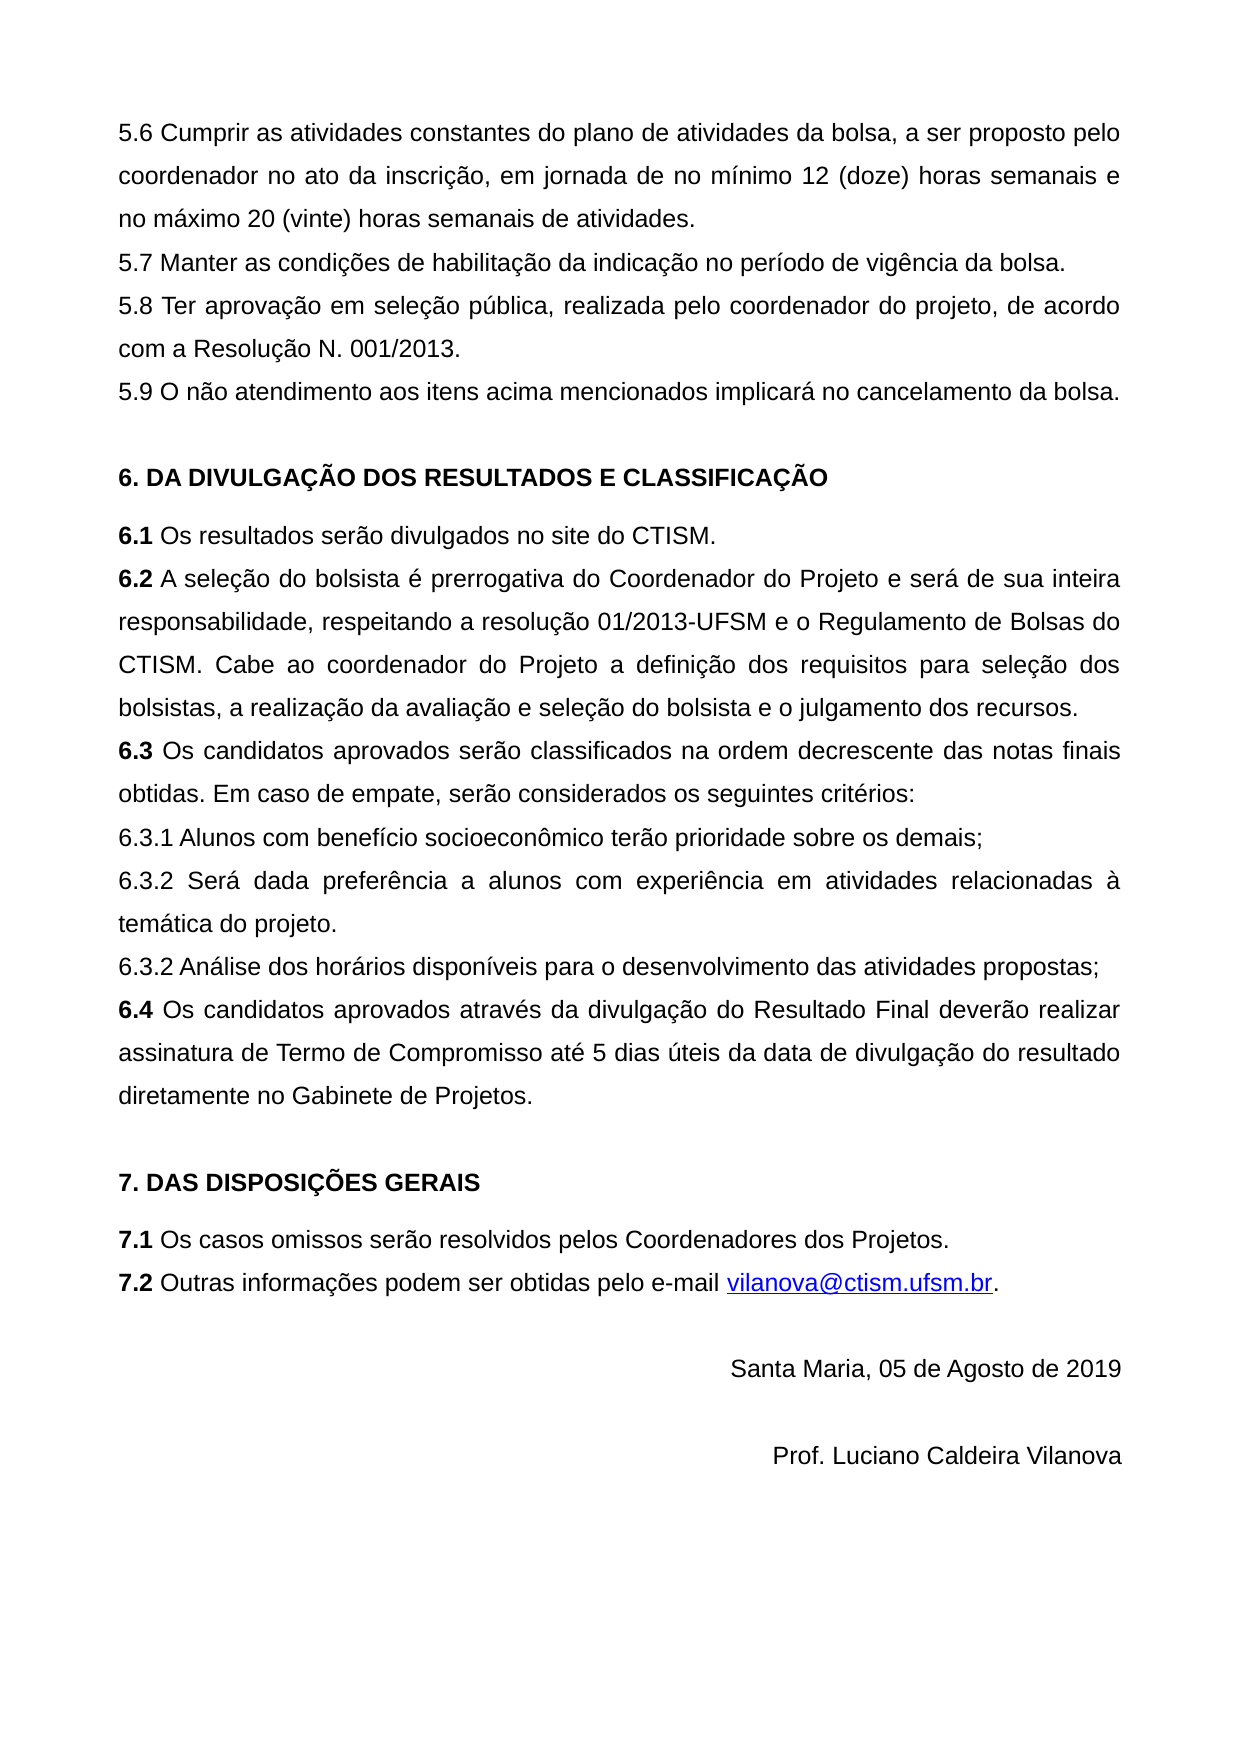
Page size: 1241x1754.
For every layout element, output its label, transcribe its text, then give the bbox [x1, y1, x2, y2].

text 5.9 O não atendimento aos itens acima mencionados implicará no cancelamento da bolsa. [118, 377, 1122, 406]
text 6.1 Os resultados serão divulgados no site do CTISM. [118, 521, 1122, 549]
text 5.6 Cumprir as atividades constantes do plano de atividades da bolsa, a ser proposto pelo coordenador no ato da inscrição, em jornada de no mínimo 12 (doze) horas semanais e no máximo 20 (vinte) horas semanais de atividades. [118, 118, 1122, 233]
text 6.3 Os candidatos aprovados serão classificados na ordem decrescente das notas finais obtidas. Em caso de empate, serão considerados os seguintes critérios: [118, 736, 1122, 808]
text 6.3.1 Alunos com benefício socioeconômico terão prioridade sobre os demais; [118, 822, 1122, 851]
text 6. DA DIVULGAÇÃO DOS RESULTADOS E CLASSIFICAÇÃO [118, 463, 1122, 492]
text Santa Maria, 05 de Agosto de 2019 [156, 1354, 1122, 1383]
text 6.2 A seleção do bolsista é prerrogativa do Coordenador do Projeto e será de sua inteira responsabilidade, respeitando a resolução 01/2013-UFSM e o Regulamento de Bolsas do CTISM. Cabe ao coordenador do Projeto a definição dos requisitos para seleção dos bolsistas, a realização da avaliação e seleção do bolsista e o julgamento dos recursos. [118, 564, 1122, 722]
text 5.8 Ter aprovação em seleção pública, realizada pelo coordenador do projeto, de acordo com a Resolução N. 001/2013. [118, 291, 1122, 362]
text 5.7 Manter as condições de habilitação da indicação no período de vigência da bolsa. [118, 247, 1122, 276]
text 6.3.2 Análise dos horários disponíveis para o desenvolvimento das atividades propostas; [118, 952, 1122, 981]
text Prof. Luciano Caldeira Vilanova [118, 1441, 1122, 1469]
text 6.4 Os candidatos aprovados através da divulgação do Resultado Final deverão realizar assinatura de Termo de Compromisso até 5 dias úteis da data de divulgação do resultado diretamente no Gabinete de Projetos. [118, 995, 1122, 1110]
text 7.2 Outras informações podem ser obtidas pelo e-mail vilanova@ctism.ufsm.br. [118, 1268, 1122, 1297]
text 7. DAS DISPOSIÇÕES GERAIS [118, 1167, 1122, 1196]
text 7.1 Os casos omissos serão resolvidos pelos Coordenadores dos Projetos. [118, 1225, 1122, 1254]
text 6.3.2 Será dada preferência a alunos com experiência em atividades relacionadas à temática do projeto. [118, 866, 1122, 937]
